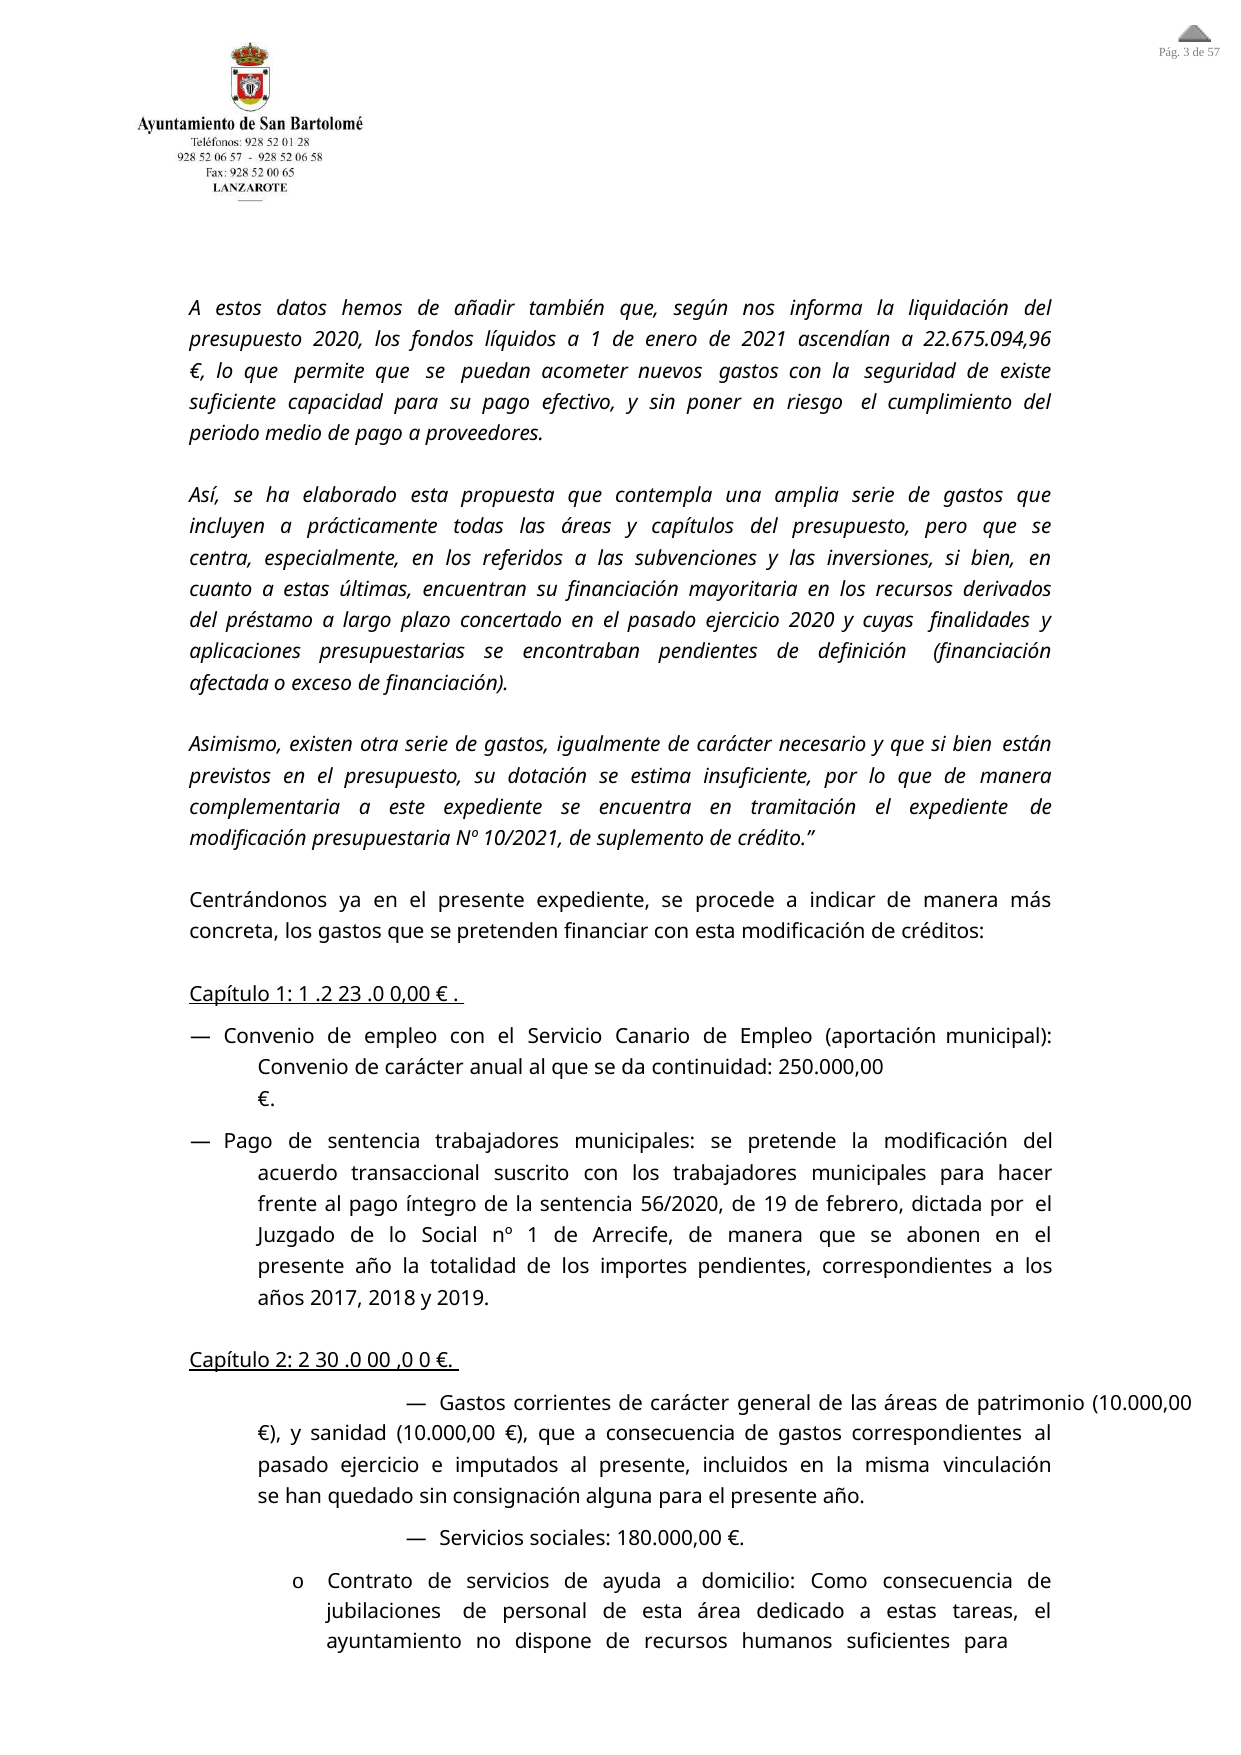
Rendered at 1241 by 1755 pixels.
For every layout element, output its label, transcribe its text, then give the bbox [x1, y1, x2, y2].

text Capítulo 2: 2 30 .0 00 ,0 0 €. [189, 1345, 1232, 1374]
list Convenio de empleo con el Servicio Canario de Empleo (aportación municipal): Convenio de carácter anual al que se da continuidad: 250.000,00 [190, 1021, 1052, 1081]
text €), y sanidad (10.000,00 €), que a consecuencia de gastos correspondientes al pasado ejercicio e imputados al presente, incluidos en la misma vinculación se han quedado sin consignación alguna para el presente año. [257, 1418, 1052, 1509]
text Así, se ha elaborado esta propuesta que contempla una amplia serie de gastos que incluyen a prácticamente todas las áreas y capítulos del presupuesto, pero que se centra, especialmente, en los referidos a las subvenciones y las inversiones, si bien, en cuanto a estas últimas, encuentran su financiación mayoritaria en los recursos derivados del préstamo a largo plazo concertado en el pasado ejercicio 2020 y cuyas finalidades y aplicaciones presupuestarias se encontraban pendientes de definición (financiación afectada o exceso de financiación). [189, 480, 1052, 696]
text o Contrato de servicios de ayuda a domicilio: Como consecuencia de jubilaciones de personal de esta área dedicado a estas tareas, el ayuntamiento no dispone de recursos humanos suficientes para [292, 1566, 1052, 1654]
list Servicios sociales: 180.000,00 €. [406, 1523, 1232, 1552]
text A estos datos hemos de añadir también que, según nos informa la liquidación del presupuesto 2020, los fondos líquidos a 1 de enero de 2021 ascendían a 22.675.094,96 €, lo que permite que se puedan acometer nuevos gastos con la seguridad de existe suficiente capacidad para su pago efectivo, y sin poner en riesgo el cumplimiento del periodo medio de pago a proveedores. [189, 293, 1051, 447]
list Gastos corrientes de carácter general de las áreas de patrimonio (10.000,00 [406, 1388, 1232, 1416]
list Pago de sentencia trabajadores municipales: se pretende la modificación del acuerdo transaccional suscrito con los trabajadores municipales para hacer frente al pago íntegro de la sentencia 56/2020, de 19 de febrero, dictada por el Juzgado de lo Social nº 1 de Arrecife, de manera que se abonen en el presente año la totalidad de los importes pendientes, correspondientes a los años 2017, 2018 y 2019. [190, 1126, 1053, 1311]
text Asimismo, existen otra serie de gastos, igualmente de carácter necesario y que si bien están previstos en el presupuesto, su dotación se estima insuficiente, por lo que de manera complementaria a este expediente se encuentra en tramitación el expediente de modificación presupuestaria Nº 10/2021, de suplemento de crédito.” [189, 729, 1052, 852]
text Centrándonos ya en el presente expediente, se procede a indicar de manera más concreta, los gastos que se pretenden financiar con esta modificación de créditos: [189, 885, 1052, 945]
text €. [257, 1084, 1232, 1112]
text Capítulo 1: 1 .2 23 .0 0,00 € . [189, 979, 1232, 1007]
